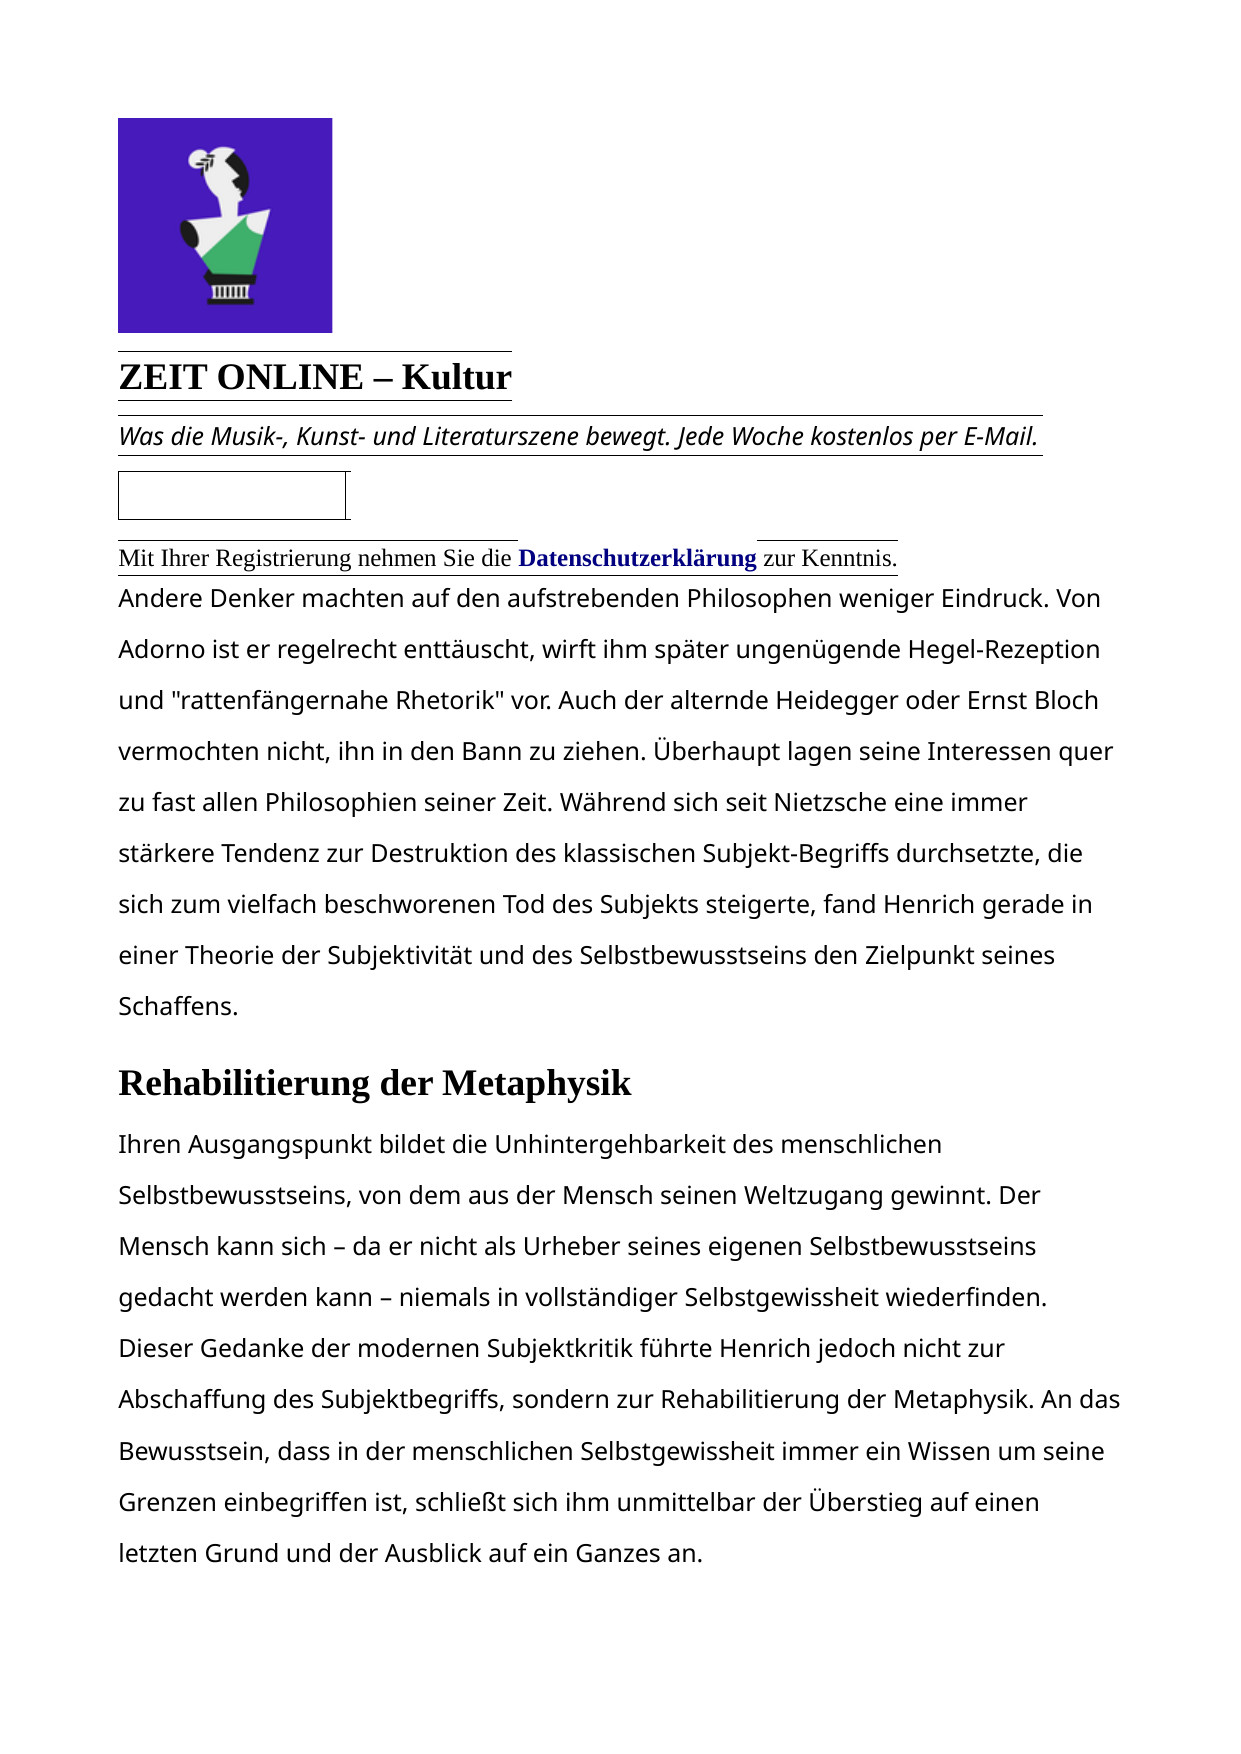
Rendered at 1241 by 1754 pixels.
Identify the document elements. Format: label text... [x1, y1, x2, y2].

text Was die Musik-, Kunst- und Literaturszene bewegt. Jede Woche kostenlos per E-Mail. [118, 415, 1122, 455]
subtitle ZEIT ONLINE – Kultur [118, 351, 1122, 400]
text Ihren Ausgangspunkt bildet die Unhintergehbarkeit des menschlichen Selbstbewusstseins, von dem aus der Mensch seinen Weltzugang gewinnt. Der Mensch kann sich – da er nicht als Urheber seines eigenen Selbstbewusstseins gedacht werden kann – niemals in vollständiger Selbstgewissheit wiederfinden. Dieser Gedanke der modernen Subjektkritik führte Henrich jedoch nicht zur Abschaffung des Subjektbegriffs, sondern zur Rehabilitierung der Metaphysik. An das Bewusstsein, dass in der menschlichen Selbstgewissheit immer ein Wissen um seine Grenzen einbegriffen ist, schließt sich ihm unmittelbar der Überstieg auf einen letzten Grund und der Ausblick auf ein Ganzes an. [118, 1127, 1122, 1569]
subtitle Rehabilitierung der Metaphysik [118, 1061, 1122, 1104]
picture [118, 118, 333, 333]
text Andere Denker machten auf den aufstrebenden Philosophen weniger Eindruck. Von Adorno ist er regelrecht enttäuscht, wirft ihm später ungenügende Hegel-Rezeption und "rattenfängernahe Rhetorik" vor. Auch der alternde Heidegger oder Ernst Bloch vermochten nicht, ihn in den Bann zu ziehen. Überhaupt lagen seine Interessen quer zu fast allen Philosophien seiner Zeit. Während sich seit Nietzsche eine immer stärkere Tendenz zur Destruktion des klassischen Subjekt-Begriffs durchsetzte, die sich zum vielfach beschworenen Tod des Subjekts steigerte, fand Henrich gerade in einer Theorie der Subjektivität und des Selbstbewusstseins den Zielpunkt seines Schaffens. [118, 580, 1122, 1023]
text Mit Ihrer Registrierung nehmen Sie die Datenschutzerklärung zur Kenntnis. [118, 540, 1122, 575]
